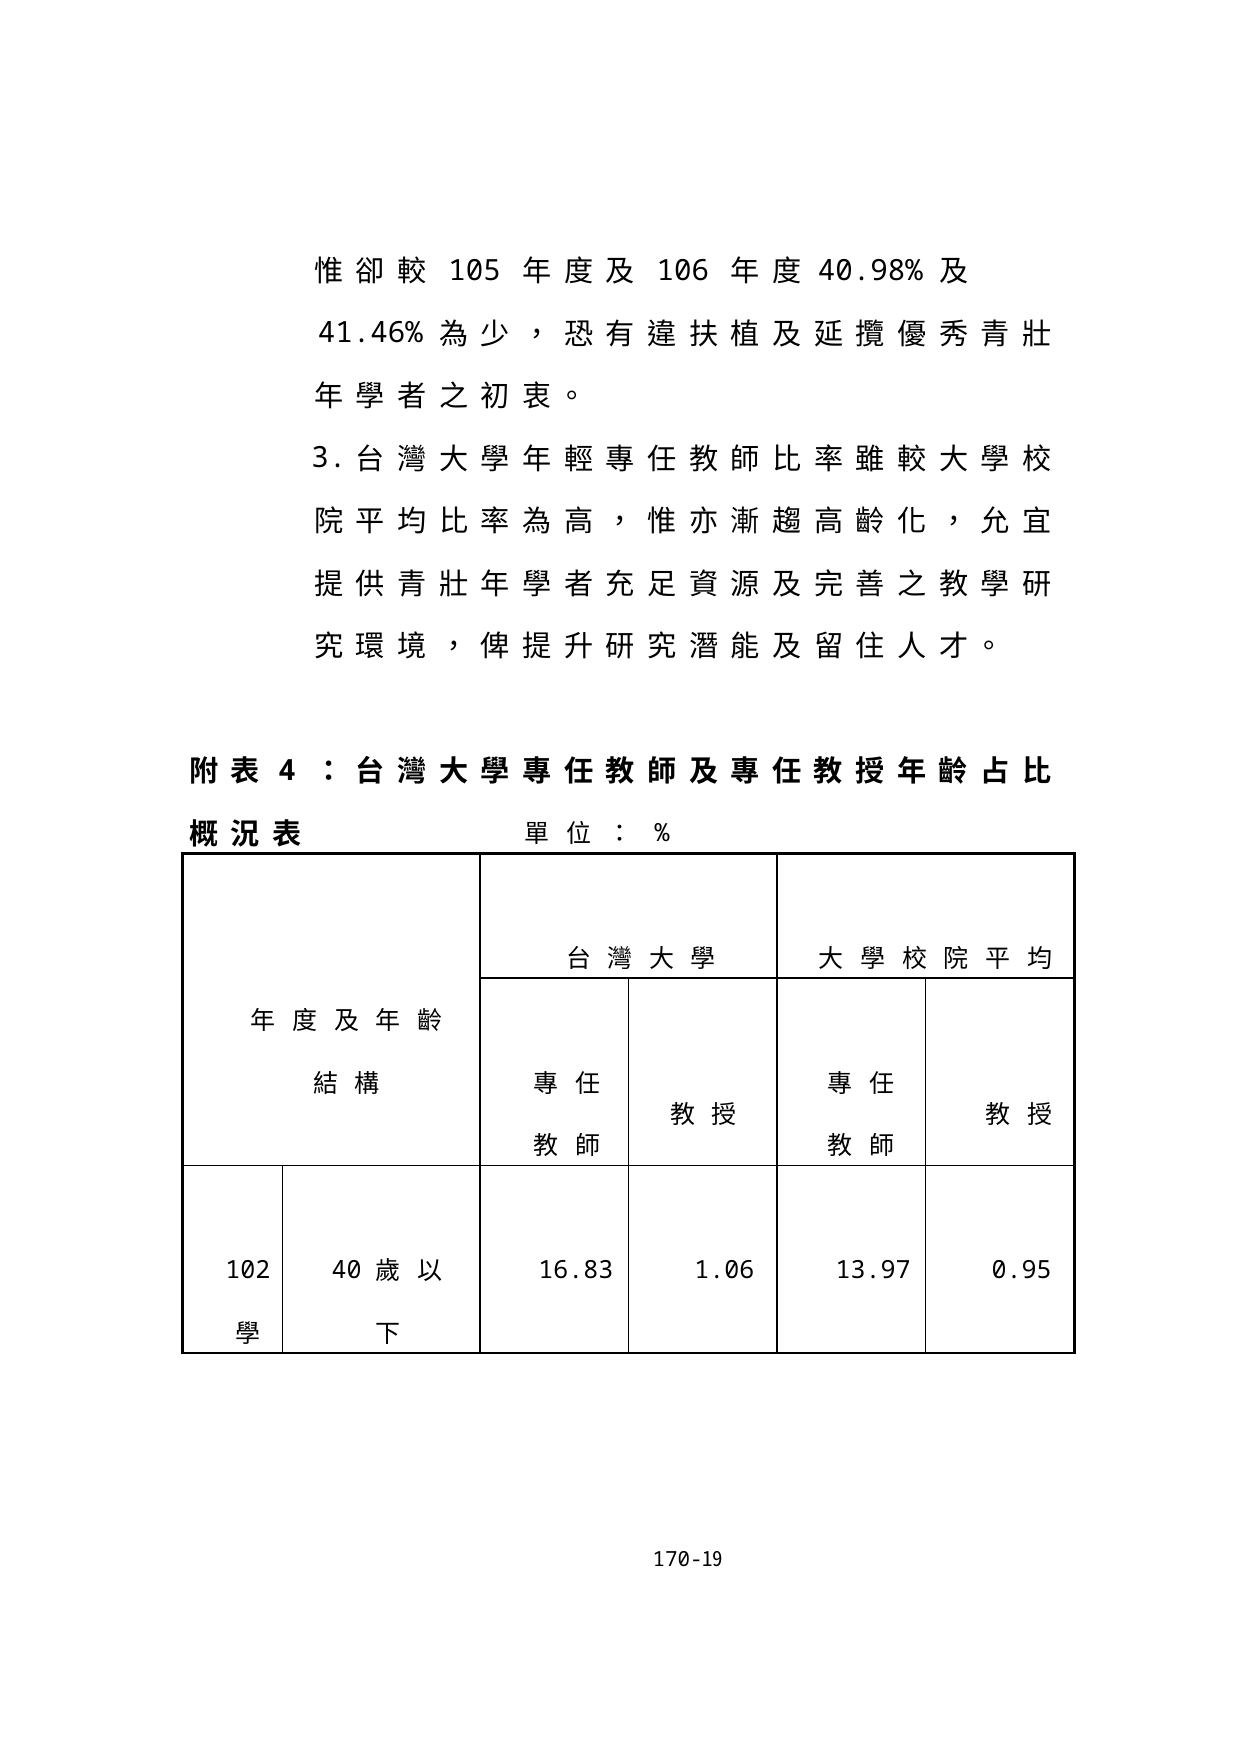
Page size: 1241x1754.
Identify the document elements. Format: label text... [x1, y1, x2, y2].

text 附表4：台灣大學專任教師及專任教授年齡占比概況表 單位：% [183, 727, 1058, 852]
table_cell 0.95 [926, 1166, 1073, 1352]
table_cell 教授 [629, 979, 776, 1165]
table_header 大學校院平均 [778, 855, 1073, 977]
table_cell 1.06 [629, 1166, 776, 1352]
table_cell 教授 [926, 979, 1073, 1165]
table_cell 專任教師 [778, 979, 925, 1165]
table_cell 13.97 [778, 1166, 925, 1352]
table_cell 專任教師 [481, 979, 628, 1165]
table_cell 40歲以下 [283, 1166, 479, 1352]
text 2.教育部為扶植及延攬優秀青壯年學者，107年度起要求各校於校內彈性薪資規定中，必需針對副教授職級以下獲彈薪人數，學校應訂定一定比率，以確保青壯年學者能獲彈性薪資資源。據台灣大學表示，107年7月修訂之「研攬及留用特殊優秀人才彈性薪資暨獎勵補助支應原則」已增訂副教授職級每年獲獎勵人數比率需達20%以上之規定；然據該校提供近年度各職級人員獲彈薪人數比率顯示，107年度副教授職級以下人員獲彈薪比率為30.99%，雖尚符合上開支應原則之規定，惟卻較105年度及106年度40.98%及41.46%為少，恐有違扶植及延攬優秀青壯年學者之初衷。 [271, 227, 1058, 415]
table_cell 102學 [184, 1166, 282, 1352]
text 3.台灣大學年輕專任教師比率雖較大學校院平均比率為高，惟亦漸趨高齡化，允宜提供青壯年學者充足資源及完善之教學研究環境，俾提升研究潛能及留住人才。 [271, 415, 1058, 665]
table_header 年度及年齡結構 [184, 855, 479, 1165]
table_cell 16.83 [481, 1166, 628, 1352]
table_header 台灣大學 [481, 855, 776, 977]
